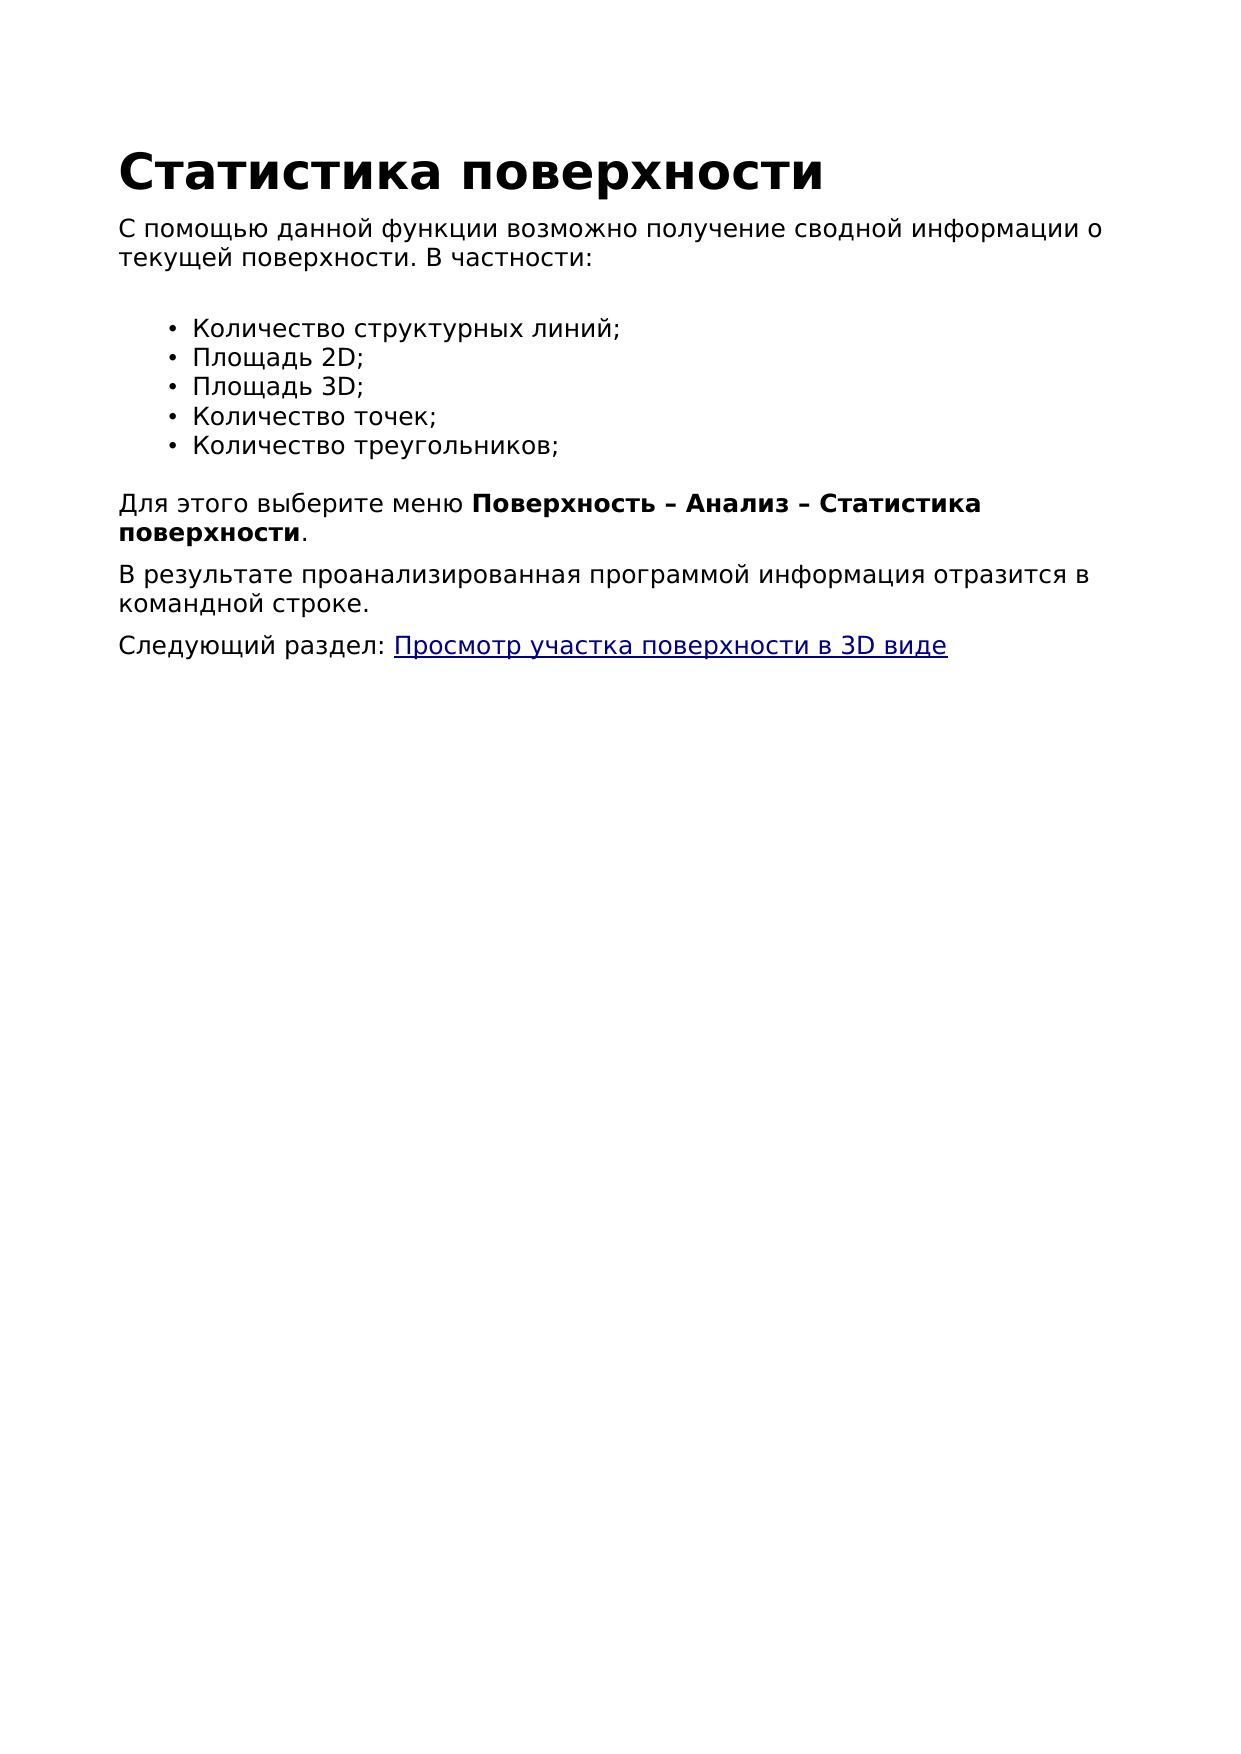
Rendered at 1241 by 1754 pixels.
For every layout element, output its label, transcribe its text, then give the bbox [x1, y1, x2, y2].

list Количество треугольников; [177, 431, 1122, 460]
text Для этого выберите меню Поверхность – Анализ – Статистика поверхности. [118, 489, 1122, 548]
text Следующий раздел: Просмотр участка поверхности в 3D виде [118, 631, 1122, 660]
list Площадь 3D; [177, 372, 1122, 402]
text С помощью данной функции возможно получение сводной информации о текущей поверхности. В частности: [118, 214, 1122, 272]
text В результате проанализированная программой информация отразится в командной строке. [118, 560, 1122, 619]
list Количество структурных линий; [177, 314, 1122, 343]
list Площадь 2D; [177, 343, 1122, 372]
list Количество точек; [177, 402, 1122, 431]
subtitle Статистика поверхности [118, 143, 1122, 201]
